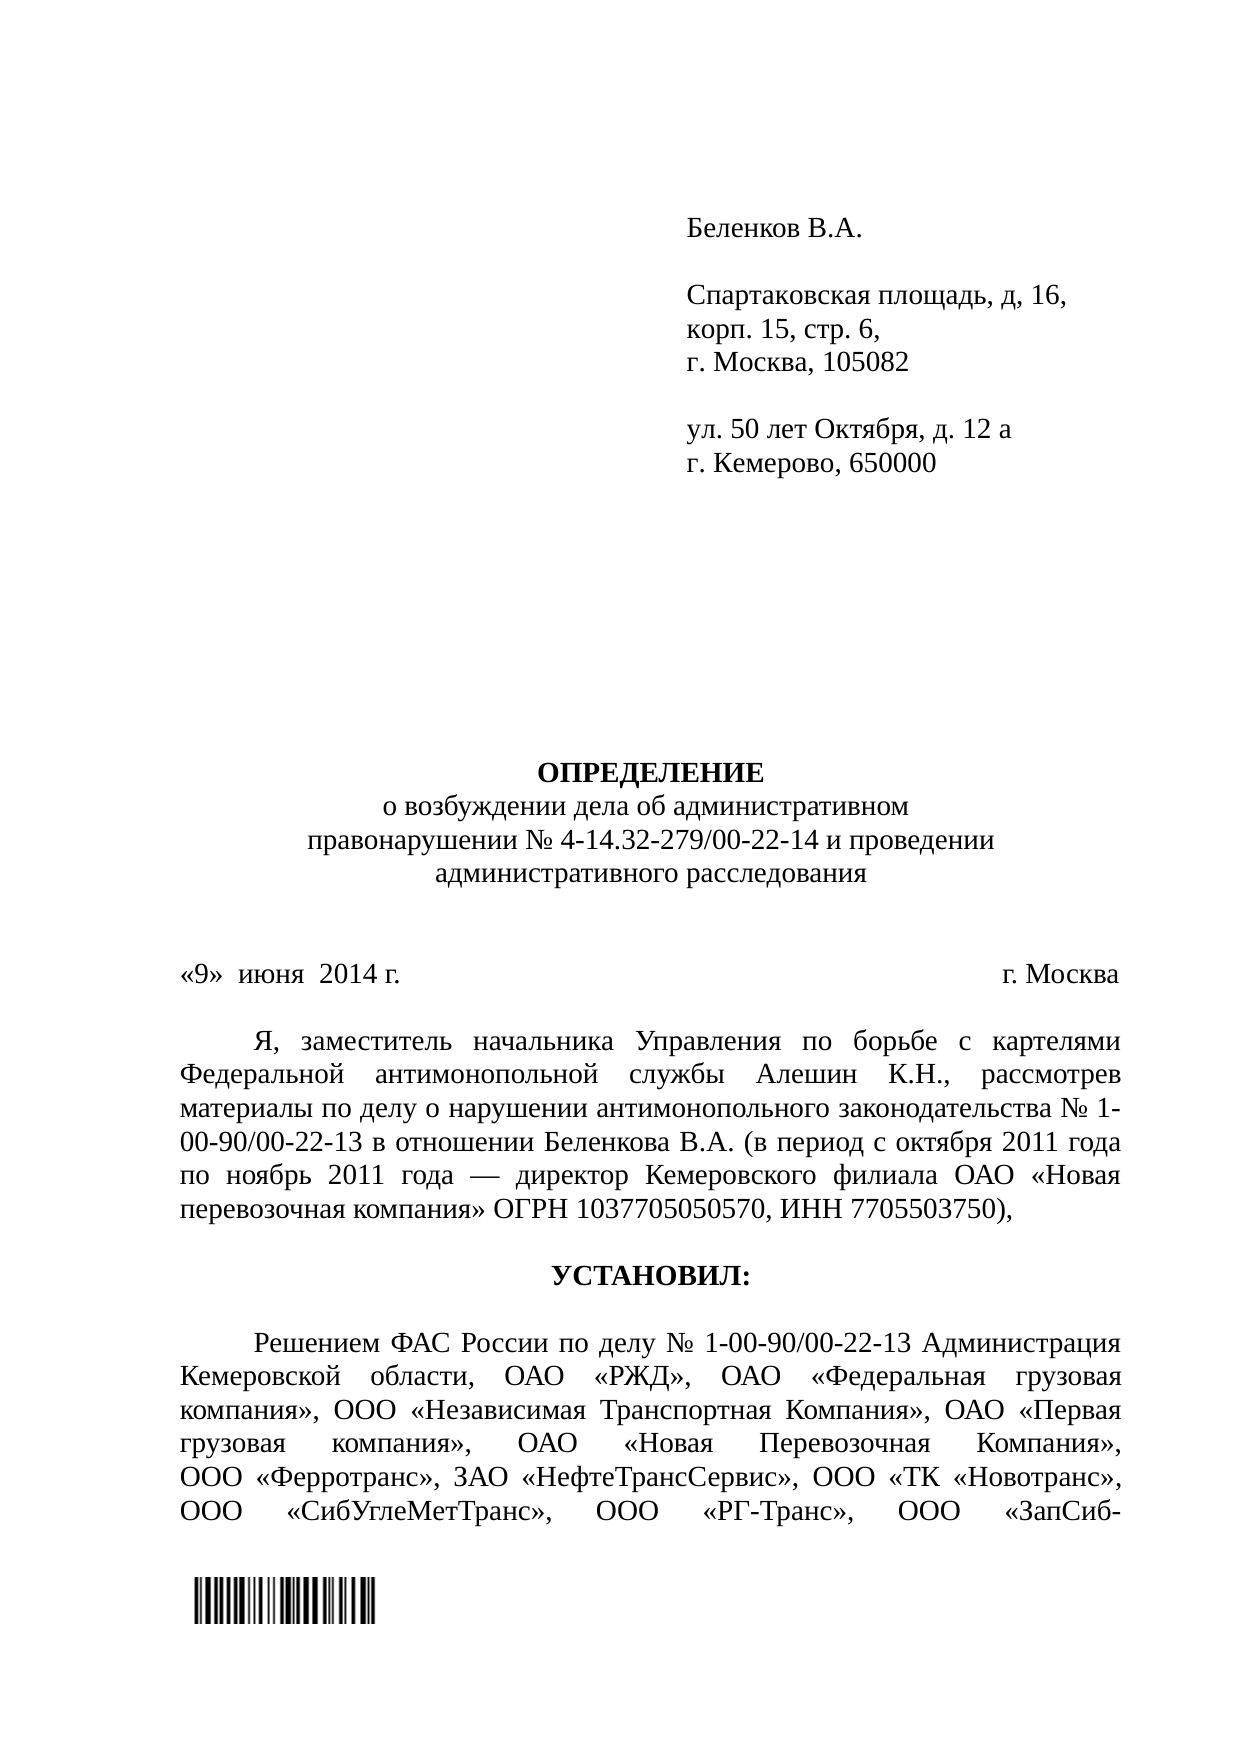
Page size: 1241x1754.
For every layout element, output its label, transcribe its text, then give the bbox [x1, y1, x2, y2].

text ул. 50 лет Октября, д. 12 а [179, 411, 1122, 445]
text ОПРЕДЕЛЕНИЕ [179, 755, 1122, 788]
text УСТАНОВИЛ: [179, 1258, 1122, 1291]
text Решением ФАС России по делу № 1-00-90/00-22-13 Администрация Кемеровской области, ОАО «РЖД», ОАО «Федеральная грузовая компания», ООО «Независимая Транспортная Компания», ОАО «Первая грузовая компания», ОАО «Новая Перевозочная Компания», ООО «Ферротранс», ЗАО «НефтеТрансСервис», ООО «ТК «Новотранс», ООО «СибУглеМетТранс», ООО «РГ-Транс», ООО «ЗапСиб- [179, 1325, 1122, 1526]
text г. Кемерово, 650000 [179, 445, 1122, 478]
picture [179, 1577, 393, 1624]
table_header [511, 956, 843, 989]
text административного расследования [179, 855, 1122, 889]
text г. Москва, 105082 [179, 344, 1122, 378]
table_header г. Москва [843, 956, 1119, 989]
text правонарушении № 4-14.32-279/00-22-14 и проведении [179, 822, 1122, 855]
text Беленков В.А. [179, 210, 1122, 244]
text Я, заместитель начальника Управления по борьбе с картелями Федеральной антимонопольной службы Алешин К.Н., рассмотрев материалы по делу о нарушении антимонопольного законодательства № 1-00-90/00-22-13 в отношении Беленкова В.А. (в период с октября 2011 года по ноябрь 2011 года — директор Кемеровского филиала ОАО «Новая перевозочная компания» ОГРН 1037705050570, ИНН 7705503750), [179, 1023, 1122, 1224]
text Спартаковская площадь, д, 16, [179, 277, 1122, 311]
text корп. 15, стр. 6, [179, 311, 1122, 344]
table_header «9» июня 2014 г. [180, 956, 511, 989]
text о возбуждении дела об административном [179, 788, 1112, 822]
